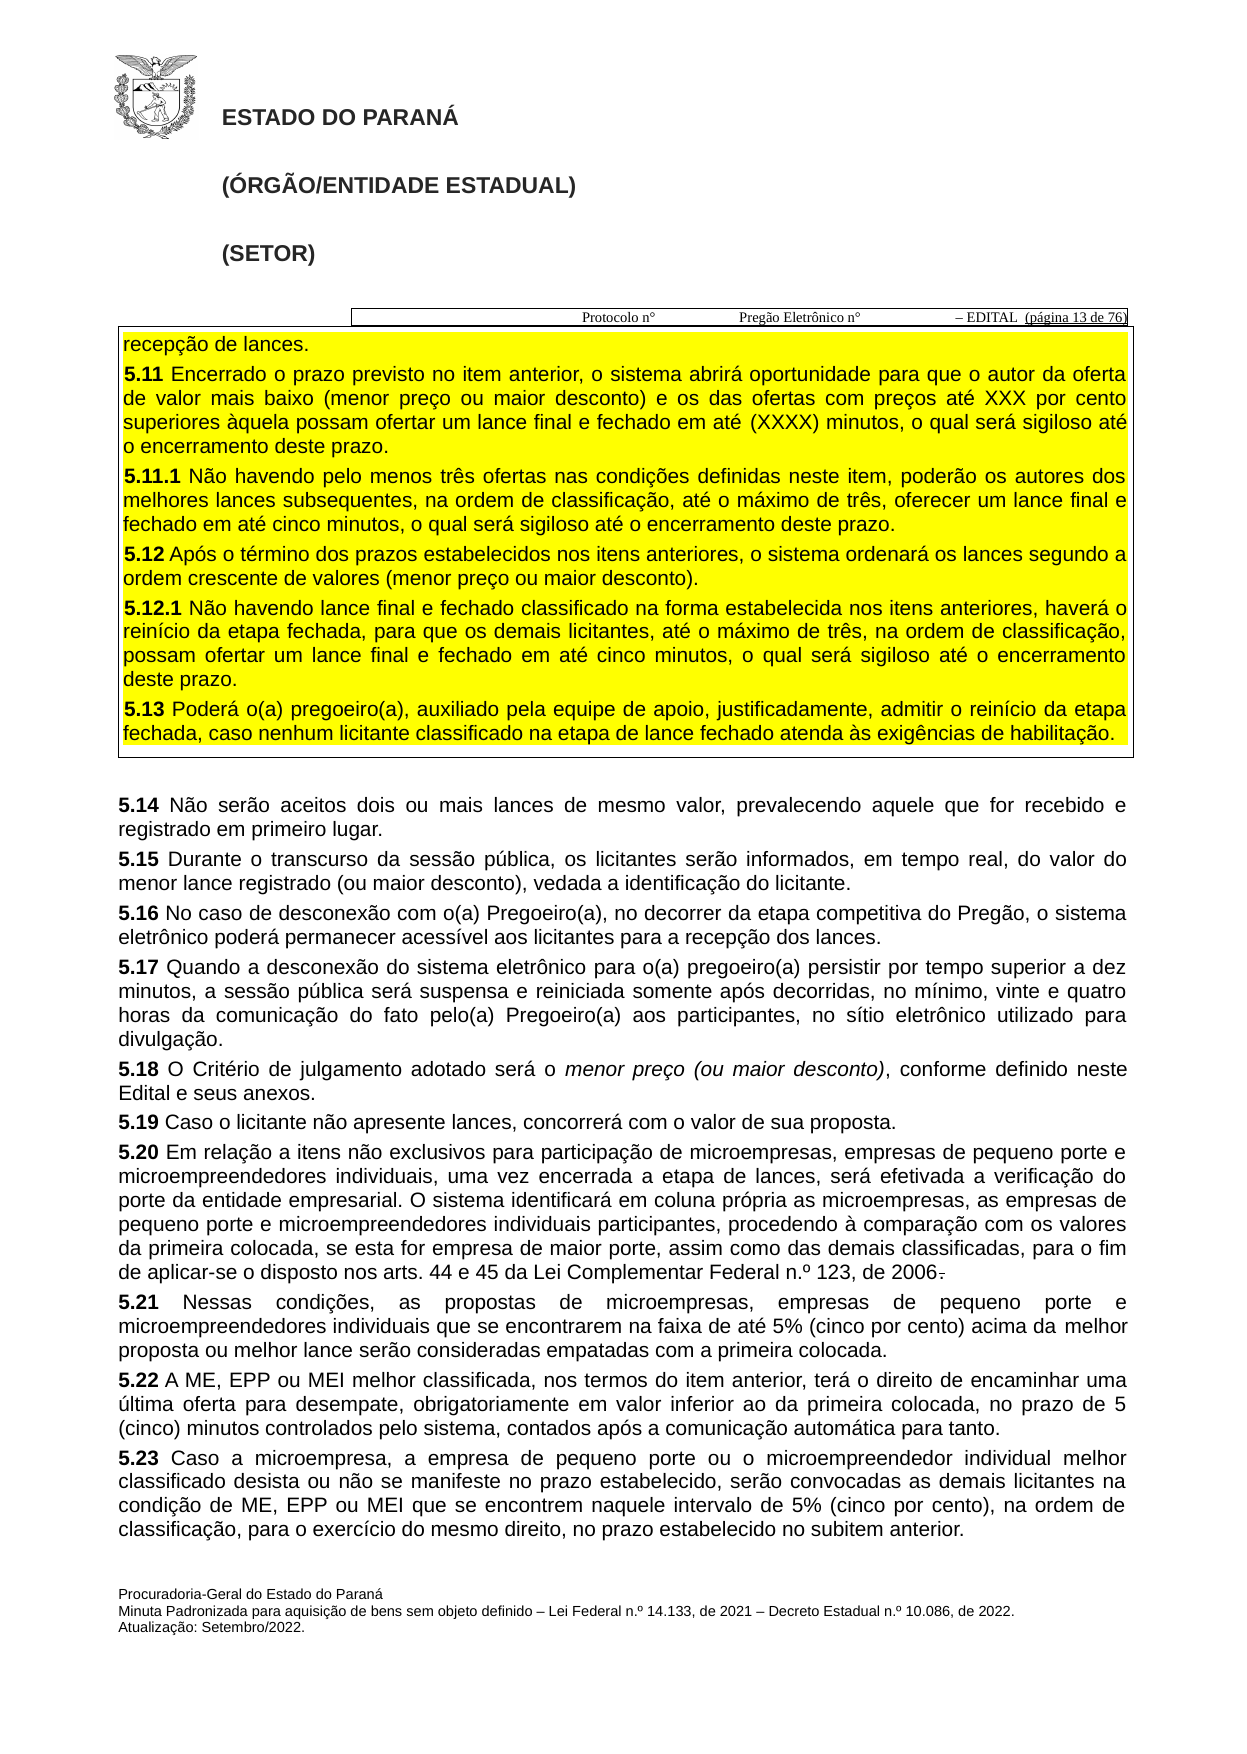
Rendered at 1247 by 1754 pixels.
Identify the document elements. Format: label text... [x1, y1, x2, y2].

list 5.19 Caso o licitante não apresente lances, concorrerá com o valor de sua proposta. [118, 1110, 1128, 1134]
list 5.21 Nessas condições, as propostas de microempresas, empresas de pequeno porte e microempreendedores individuais que se encontrarem na faixa de até 5% (cinco por cento) acima da melhor proposta ou melhor lance serão consideradas empatadas com a primeira colocada. [118, 1290, 1128, 1362]
list 5.23 Caso a microempresa, a empresa de pequeno porte ou o microempreendedor individual melhor classificado desista ou não se manifeste no prazo estabelecido, serão convocadas as demais licitantes na condição de ME, EPP ou MEI que se encontrem naquele intervalo de 5% (cinco por cento), na ordem de classificação, para o exercício do mesmo direito, no prazo estabelecido no subitem anterior. [118, 1445, 1128, 1541]
list 5.20 Em relação a itens não exclusivos para participação de microempresas, empresas de pequeno porte e microempreendedores individuais, uma vez encerrada a etapa de lances, será efetivada a verificação do porte da entidade empresarial. O sistema identificará em coluna própria as microempresas, as empresas de pequeno porte e microempreendedores individuais participantes, procedendo à comparação com os valores da primeira colocada, se esta for empresa de maior porte, assim como das demais classificadas, para o fim de aplicar-se o disposto nos arts. 44 e 45 da Lei Complementar Federal n.º 123, de 2006. [118, 1140, 1128, 1284]
list 5.22 A ME, EPP ou MEI melhor classificada, nos termos do item anterior, terá o direito de encaminhar uma última oferta para desempate, obrigatoriamente em valor inferior ao da primeira colocada, no prazo de 5 (cinco) minutos controlados pelo sistema, contados após a comunicação automática para tanto. [118, 1368, 1128, 1439]
table_header recepção de lances. 5.11 Encerrado o prazo previsto no item anterior, o sistema abrirá oportunidade para que o autor da oferta de valor mais baixo (menor preço ou maior desconto) e os das ofertas com preços até XXX por cento superiores àquela possam ofertar um lance final e fechado em até (XXXX) minutos, o qual será sigiloso até o encerramento deste prazo. 5.11.1 Não havendo pelo menos três ofertas nas condições definidas neste item, poderão os autores dos melhores lances subsequentes, na ordem de classificação, até o máximo de três, oferecer um lance final e fechado em até cinco minutos, o qual será sigiloso até o encerramento deste prazo. 5.12 Após o término dos prazos estabelecidos nos itens anteriores, o sistema ordenará os lances segundo a ordem crescente de valores (menor preço ou maior desconto). 5.12.1 Não havendo lance final e fechado classificado na forma estabelecida nos itens anteriores, haverá o reinício da etapa fechada, para que os demais licitantes, até o máximo de três, na ordem de classificação, possam ofertar um lance final e fechado em até cinco minutos, o qual será sigiloso até o encerramento deste prazo. 5.13 Poderá o(a) pregoeiro(a), auxiliado pela equipe de apoio, justificadamente, admitir o reinício da etapa fechada, caso nenhum licitante classificado na etapa de lance fechado atenda às exigências de habilitação. [119, 327, 1133, 757]
list 5.18 O Critério de julgamento adotado será o menor preço (ou maior desconto), conforme definido neste Edital e seus anexos. [118, 1056, 1128, 1104]
list 5.15 Durante o transcurso da sessão pública, os licitantes serão informados, em tempo real, do valor do menor lance registrado (ou maior desconto), vedada a identificação do licitante. [118, 847, 1128, 895]
picture [113, 54, 199, 140]
list 5.14 Não serão aceitos dois ou mais lances de mesmo valor, prevalecendo aquele que for recebido e registrado em primeiro lugar. [118, 793, 1128, 841]
list 5.16 No caso de desconexão com o(a) Pregoeiro(a), no decorrer da etapa competitiva do Pregão, o sistema eletrônico poderá permanecer acessível aos licitantes para a recepção dos lances. [118, 901, 1128, 949]
list 5.17 Quando a desconexão do sistema eletrônico para o(a) pregoeiro(a) persistir por tempo superior a dez minutos, a sessão pública será suspensa e reiniciada somente após decorridas, no mínimo, vinte e quatro horas da comunicação do fato pelo(a) Pregoeiro(a) aos participantes, no sítio eletrônico utilizado para divulgação. [118, 954, 1128, 1050]
